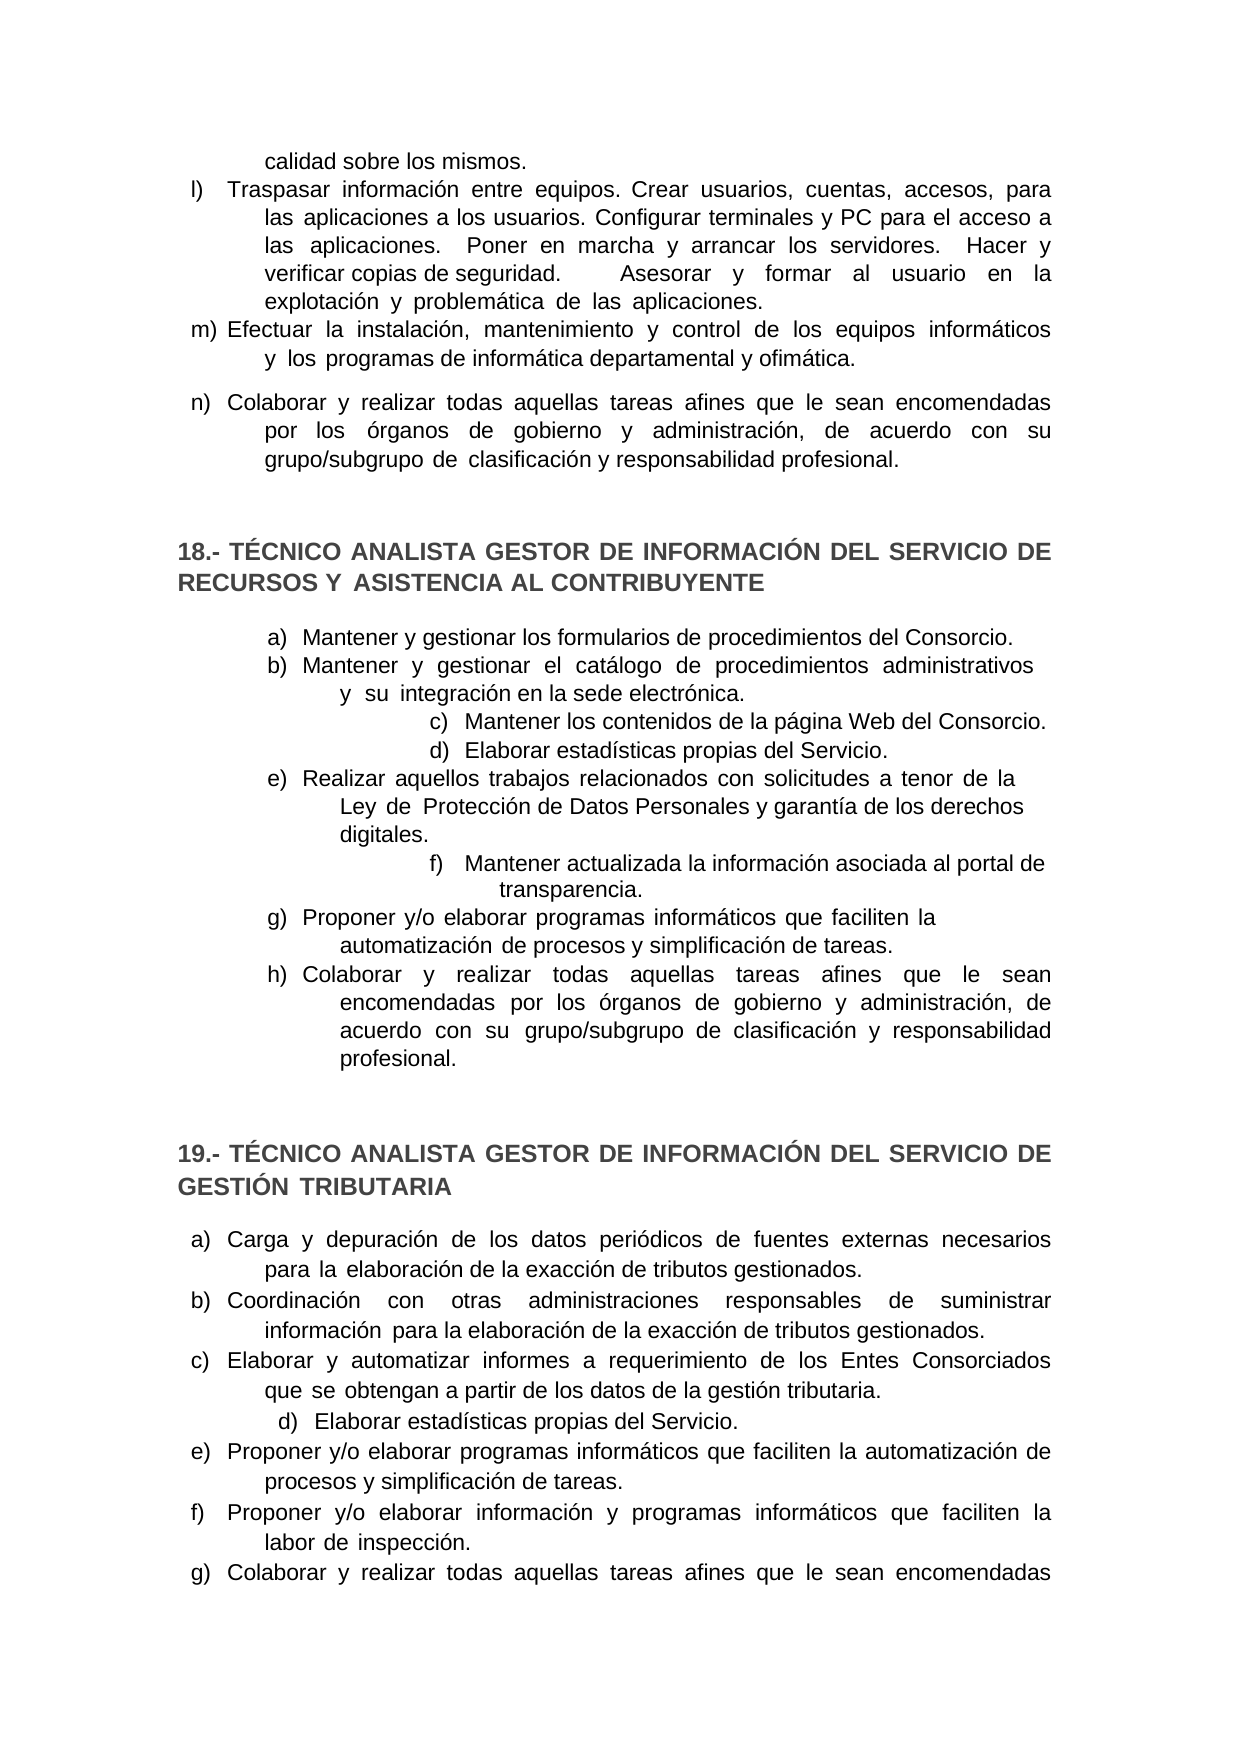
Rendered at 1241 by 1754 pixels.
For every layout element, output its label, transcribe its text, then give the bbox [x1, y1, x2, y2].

list Proponer y/o elaborar información y programas informáticos que faciliten la labor de inspección. [191, 1498, 1052, 1555]
list calidad sobre los mismos. [191, 148, 1052, 174]
list Elaborar estadísticas propias del Servicio. [278, 1408, 1063, 1434]
list Mantener y gestionar los formularios de procedimientos del Consorcio. [267, 624, 1063, 650]
subtitle 19.- TÉCNICO ANALISTA GESTOR DE INFORMACIÓN DEL SERVICIO DE GESTIÓN TRIBUTARIA [177, 1139, 1052, 1201]
list Colaborar y realizar todas aquellas tareas afines que le sean encomendadas por los órganos de gobierno y administración, de acuerdo con su grupo/subgrupo de clasificación y responsabilidad profesional. [191, 389, 1052, 472]
list Realizar aquellos trabajos relacionados con solicitudes a tenor de la Ley de Protección de Datos Personales y garantía de los derechos digitales. [267, 765, 1052, 848]
list Efectuar la instalación, mantenimiento y control de los equipos informáticos y los programas de informática departamental y ofimática. [191, 316, 1052, 371]
list Mantener los contenidos de la página Web del Consorcio. [429, 708, 1063, 735]
list Proponer y/o elaborar programas informáticos que faciliten la automatización de procesos y simplificación de tareas. [267, 904, 1052, 959]
list Elaborar y automatizar informes a requerimiento de los Entes Consorciados que se obtengan a partir de los datos de la gestión tributaria. [191, 1347, 1052, 1404]
list Proponer y/o elaborar programas informáticos que faciliten la automatización de procesos y simplificación de tareas. [191, 1438, 1052, 1494]
list Traspasar información entre equipos. Crear usuarios, cuentas, accesos, para las aplicaciones a los usuarios. Configurar terminales y PC para el acceso a las aplicaciones. Poner en marcha y arrancar los servidores. Hacer y verificar copias de seguridad. Asesorar y formar al usuario en la explotación y problemática de las aplicaciones. [191, 176, 1052, 314]
list Carga y depuración de los datos periódicos de fuentes externas necesarios para la elaboración de la exacción de tributos gestionados. [191, 1226, 1052, 1283]
list Mantener actualizada la información asociada al portal de transparencia. [429, 849, 1063, 902]
list Coordinación con otras administraciones responsables de suministrar información para la elaboración de la exacción de tributos gestionados. [191, 1287, 1052, 1343]
list Mantener y gestionar el catálogo de procedimientos administrativos y su integración en la sede electrónica. [267, 652, 1052, 707]
list Elaborar estadísticas propias del Servicio. [429, 737, 1063, 763]
list Colaborar y realizar todas aquellas tareas afines que le sean encomendadas [191, 1559, 1052, 1585]
subtitle 18.- TÉCNICO ANALISTA GESTOR DE INFORMACIÓN DEL SERVICIO DE RECURSOS Y ASISTENCIA AL CONTRIBUYENTE [177, 537, 1052, 597]
list Colaborar y realizar todas aquellas tareas afines que le sean encomendadas por los órganos de gobierno y administración, de acuerdo con su grupo/subgrupo de clasificación y responsabilidad profesional. [267, 961, 1052, 1071]
